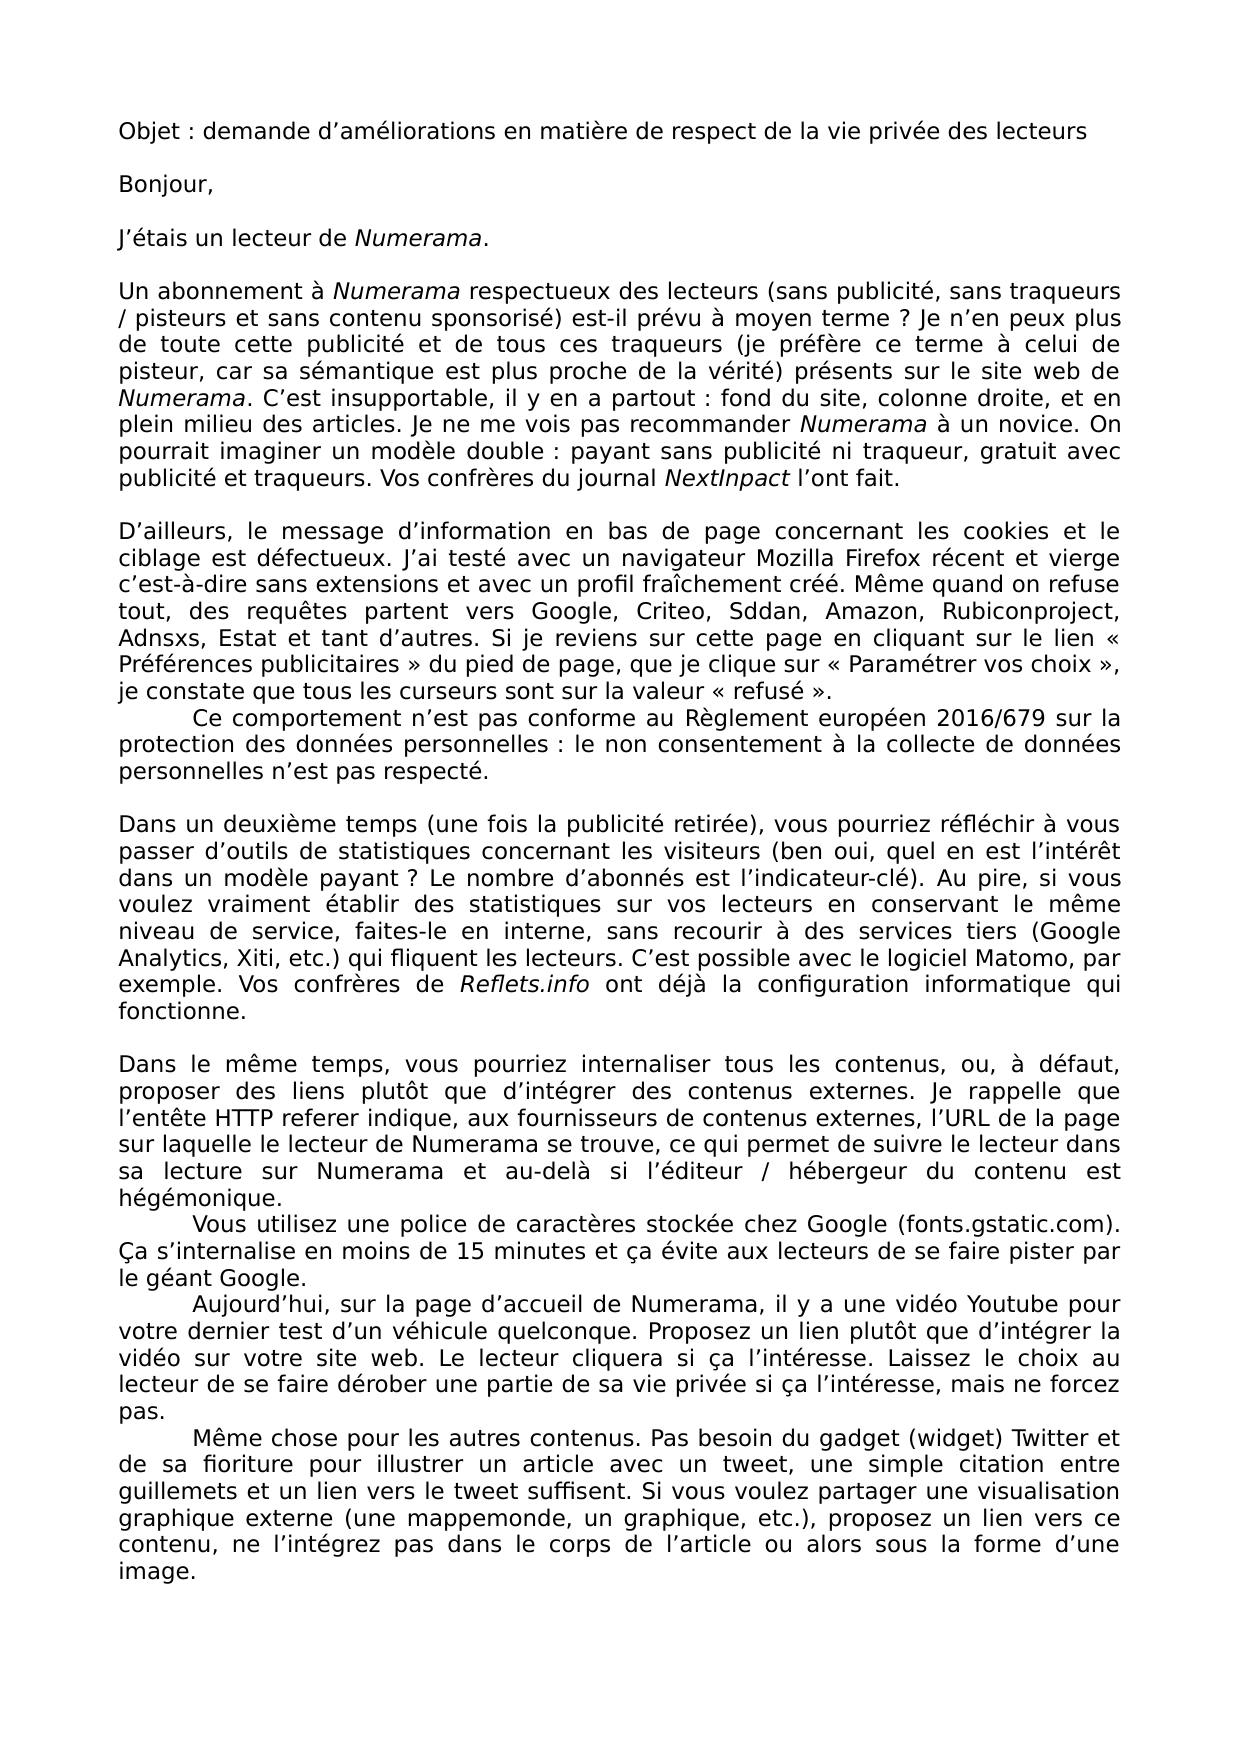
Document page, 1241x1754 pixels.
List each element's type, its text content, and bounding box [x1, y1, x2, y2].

text Même chose pour les autres contenus. Pas besoin du gadget (widget) Twitter et de sa fioriture pour illustrer un article avec un tweet, une simple citation entre guillemets et un lien vers le tweet suffisent. Si vous voulez partager une visualisation graphique externe (une mappemonde, un graphique, etc.), proposez un lien vers ce contenu, ne l’intégrez pas dans le corps de l’article ou alors sous la forme d’une image. [118, 1425, 1122, 1585]
text Vous utilisez une police de caractères stockée chez Google (fonts.gstatic.com). Ça s’internalise en moins de 15 minutes et ça évite aux lecteurs de se faire pister par le géant Google. [118, 1211, 1122, 1291]
text Objet : demande d’améliorations en matière de respect de la vie privée des lecteurs [118, 118, 1122, 145]
text D’ailleurs, le message d’information en bas de page concernant les cookies et le ciblage est défectueux. J’ai testé avec un navigateur Mozilla Firefox récent et vierge c’est-à-dire sans extensions et avec un profil fraîchement créé. Même quand on refuse tout, des requêtes partent vers Google, Criteo, Sddan, Amazon, Rubiconproject, Adnsxs, Estat et tant d’autres. Si je reviens sur cette page en cliquant sur le lien « Préférences publicitaires » du pied de page, que je clique sur « Paramétrer vos choix », je constate que tous les curseurs sont sur la valeur « refusé ». [118, 518, 1122, 705]
text J’étais un lecteur de Numerama. [118, 225, 1122, 251]
text Un abonnement à Numerama respectueux des lecteurs (sans publicité, sans traqueurs / pisteurs et sans contenu sponsorisé) est-il prévu à moyen terme ? Je n’en peux plus de toute cette publicité et de tous ces traqueurs (je préfère ce terme à celui de pisteur, car sa sémantique est plus proche de la vérité) présents sur le site web de Numerama. C’est insupportable, il y en a partout : fond du site, colonne droite, et en plein milieu des articles. Je ne me vois pas recommander Numerama à un novice. On pourrait imaginer un modèle double : payant sans publicité ni traqueur, gratuit avec publicité et traqueurs. Vos confrères du journal NextInpact l’ont fait. [118, 278, 1122, 491]
text Dans le même temps, vous pourriez internaliser tous les contenus, ou, à défaut, proposer des liens plutôt que d’intégrer des contenus externes. Je rappelle que l’entête HTTP referer indique, aux fournisseurs de contenus externes, l’URL de la page sur laquelle le lecteur de Numerama se trouve, ce qui permet de suivre le lecteur dans sa lecture sur Numerama et au-delà si l’éditeur / hébergeur du contenu est hégémonique. [118, 1051, 1122, 1211]
text Bonjour, [118, 171, 1122, 198]
text Aujourd’hui, sur la page d’accueil de Numerama, il y a une vidéo Youtube pour votre dernier test d’un véhicule quelconque. Proposez un lien plutôt que d’intégrer la vidéo sur votre site web. Le lecteur cliquera si ça l’intéresse. Laissez le choix au lecteur de se faire dérober une partie de sa vie privée si ça l’intéresse, mais ne forcez pas. [118, 1291, 1122, 1425]
text Ce comportement n’est pas conforme au Règlement européen 2016/679 sur la protection des données personnelles : le non consentement à la collecte de données personnelles n’est pas respecté. [118, 705, 1122, 785]
text Dans un deuxième temps (une fois la publicité retirée), vous pourriez réfléchir à vous passer d’outils de statistiques concernant les visiteurs (ben oui, quel en est l’intérêt dans un modèle payant ? Le nombre d’abonnés est l’indicateur-clé). Au pire, si vous voulez vraiment établir des statistiques sur vos lecteurs en conservant le même niveau de service, faites-le en interne, sans recourir à des services tiers (Google Analytics, Xiti, etc.) qui fliquent les lecteurs. C’est possible avec le logiciel Matomo, par exemple. Vos confrères de Reflets.info ont déjà la configuration informatique qui fonctionne. [118, 811, 1122, 1025]
